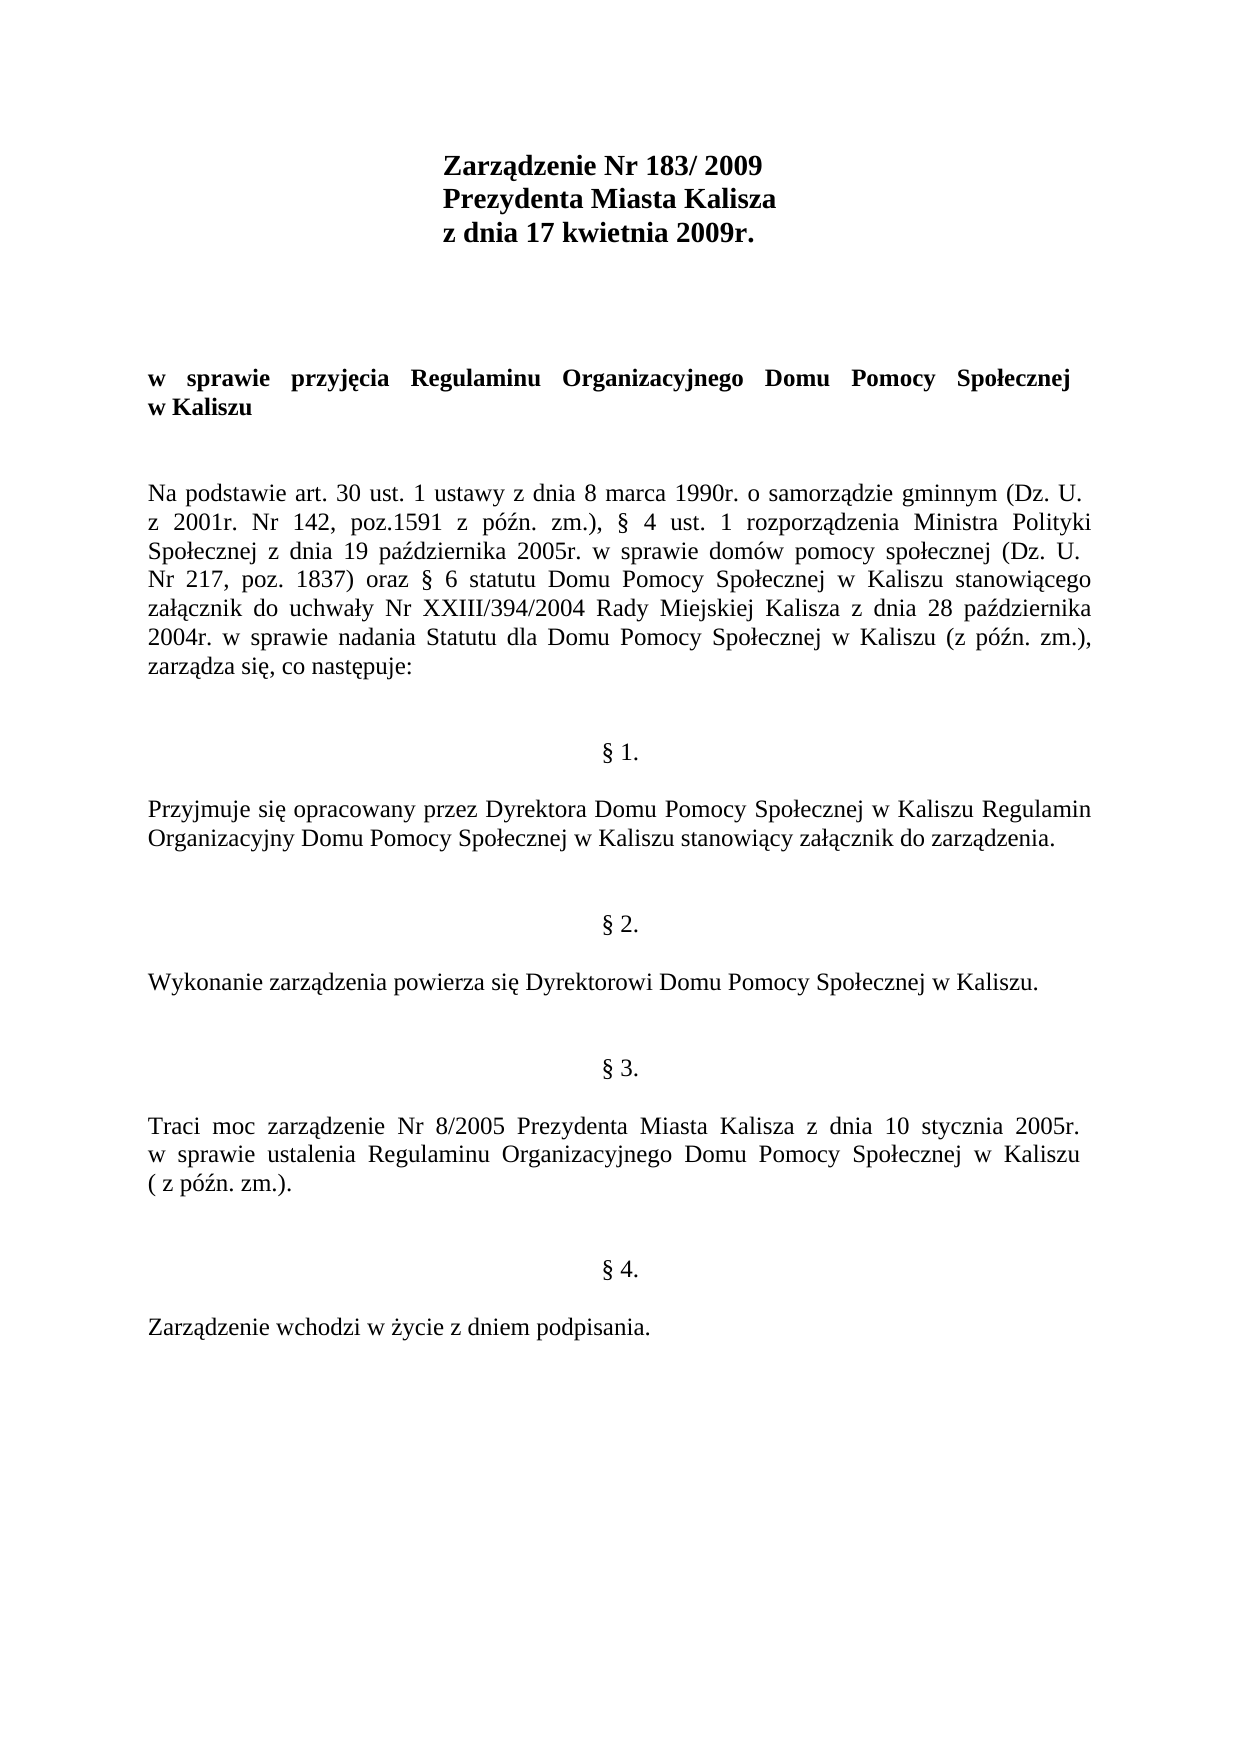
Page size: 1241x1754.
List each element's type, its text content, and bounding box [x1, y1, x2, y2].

text Przyjmuje się opracowany przez Dyrektora Domu Pomocy Społecznej w Kaliszu Regulamin Organizacyjny Domu Pomocy Społecznej w Kaliszu stanowiący załącznik do zarządzenia. [148, 794, 1092, 852]
text § 3. [148, 1053, 1092, 1082]
text Na podstawie art. 30 ust. 1 ustawy z dnia 8 marca 1990r. o samorządzie gminnym (Dz. U. z 2001r. Nr 142, poz.1591 z późn. zm.), § 4 ust. 1 rozporządzenia Ministra Polityki Społecznej z dnia 19 października 2005r. w sprawie domów pomocy społecznej (Dz. U. Nr 217, poz. 1837) oraz § 6 statutu Domu Pomocy Społecznej w Kaliszu stanowiącego załącznik do uchwały Nr XXIII/394/2004 Rady Miejskiej Kalisza z dnia 28 października 2004r. w sprawie nadania Statutu dla Domu Pomocy Społecznej w Kaliszu (z późn. zm.), zarządza się, co następuje: [148, 478, 1092, 679]
text w sprawie przyjęcia Regulaminu Organizacyjnego Domu Pomocy Społecznej w Kaliszu [148, 363, 1092, 421]
text Prezydenta Miasta Kalisza [369, 181, 1092, 215]
text Wykonanie zarządzenia powierza się Dyrektorowi Domu Pomocy Społecznej w Kaliszu. [148, 967, 1092, 996]
text Zarządzenie wchodzi w życie z dniem podpisania. [148, 1312, 1092, 1341]
text § 2. [148, 909, 1092, 938]
title Zarządzenie Nr 183/ 2009 [369, 148, 1092, 181]
text z dnia 17 kwietnia 2009r. [369, 215, 1092, 248]
text § 1. [148, 737, 1092, 766]
text § 4. [148, 1254, 1092, 1283]
text Traci moc zarządzenie Nr 8/2005 Prezydenta Miasta Kalisza z dnia 10 stycznia 2005r. w sprawie ustalenia Regulaminu Organizacyjnego Domu Pomocy Społecznej w Kaliszu ( z późn. zm.). [148, 1111, 1092, 1197]
